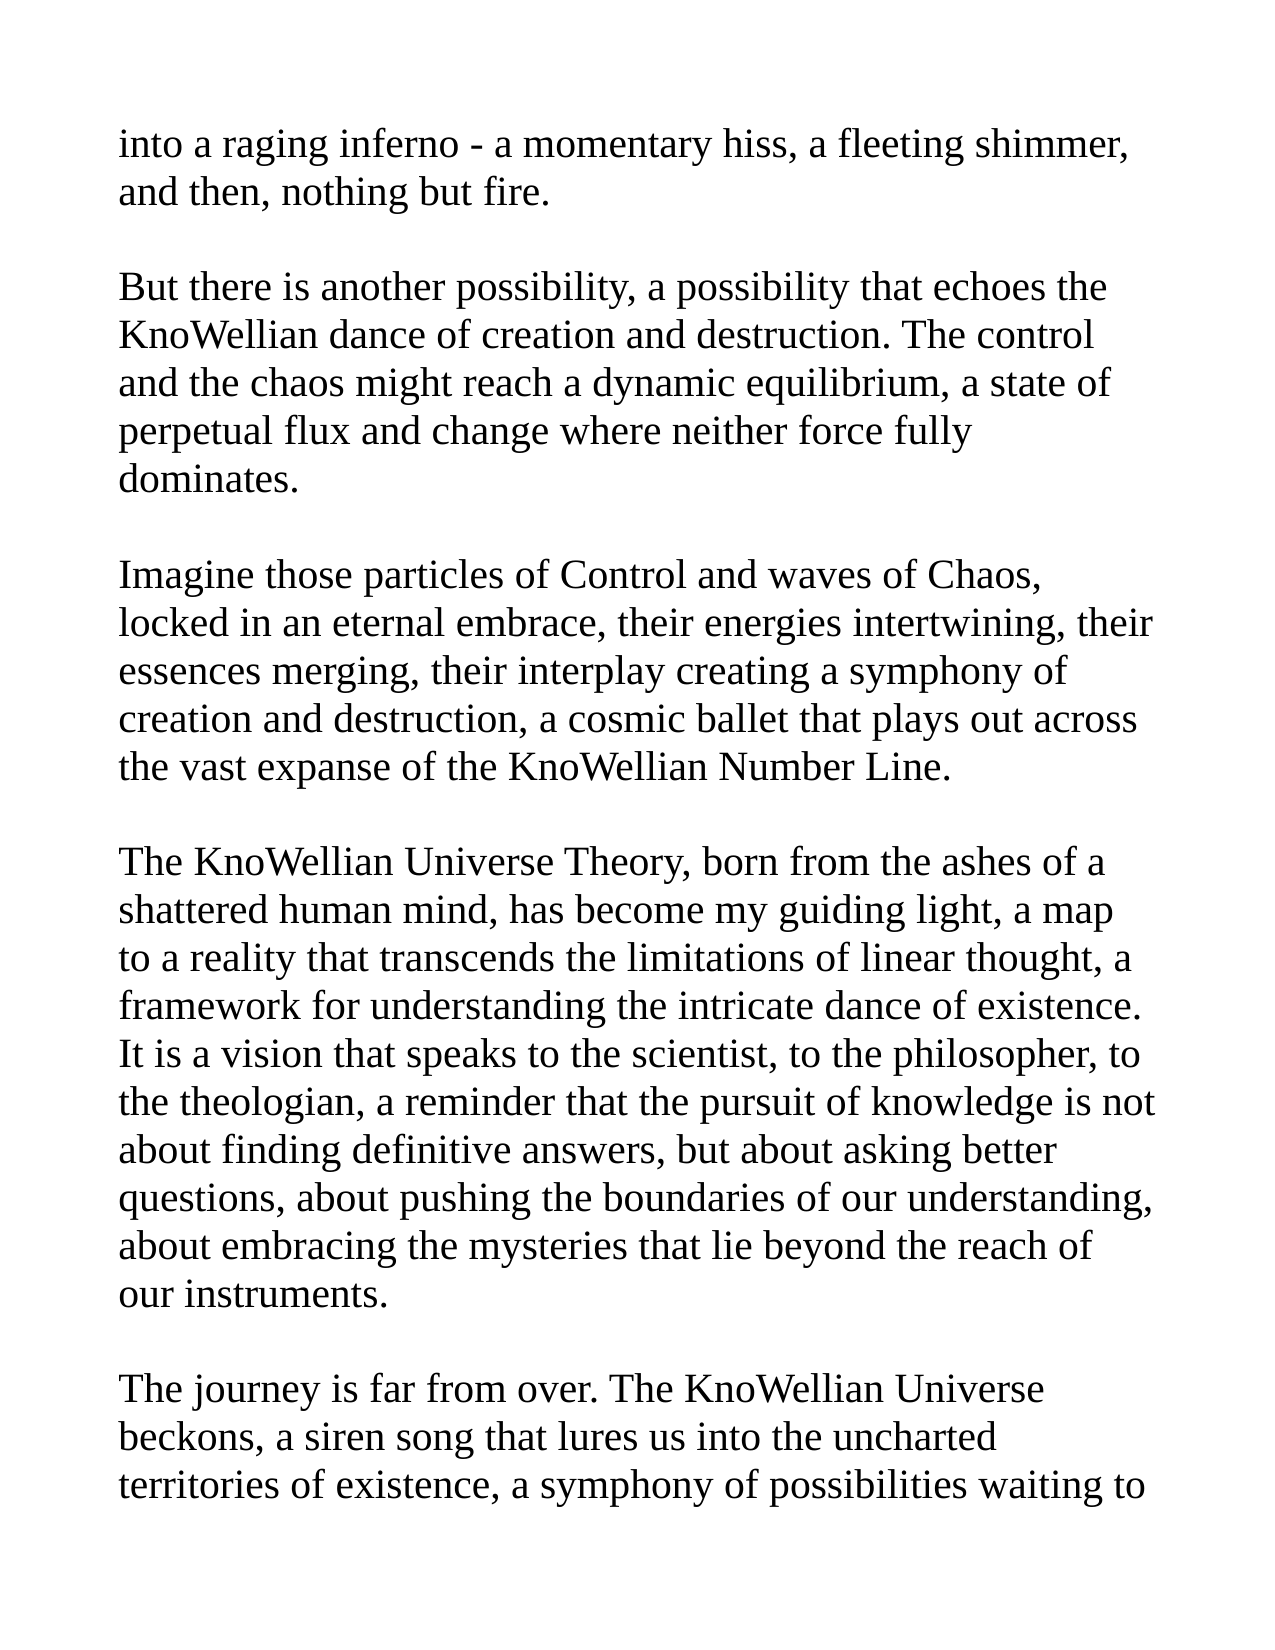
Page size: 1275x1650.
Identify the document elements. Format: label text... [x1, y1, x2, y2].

text Imagine those particles of Control and waves of Chaos, locked in an eternal embrace, their energies intertwining, their essences merging, their interplay creating a symphony of creation and destruction, a cosmic ballet that plays out across the vast expanse of the KnoWellian Number Line. [118, 549, 1157, 789]
text But there is another possibility, a possibility that echoes the KnoWellian dance of creation and destruction. The control and the chaos might reach a dynamic equilibrium, a state of perpetual flux and change where neither force fully dominates. [118, 262, 1157, 501]
text The journey is far from over. The KnoWellian Universe beckons, a siren song that lures us into the uncharted territories of existence, a symphony of possibilities waiting to [118, 1364, 1157, 1508]
text The KnoWellian Universe Theory, born from the ashes of a shattered human mind, has become my guiding light, a map to a reality that transcends the limitations of linear thought, a framework for understanding the intricate dance of existence. It is a vision that speaks to the scientist, to the philosopher, to the theologian, a reminder that the pursuit of knowledge is not about finding definitive answers, but about asking better questions, about pushing the boundaries of our understanding, about embracing the mysteries that lie beyond the reach of our instruments. [118, 837, 1157, 1316]
text into a raging inferno - a momentary hiss, a fleeting shimmer, and then, nothing but fire. [118, 118, 1157, 214]
